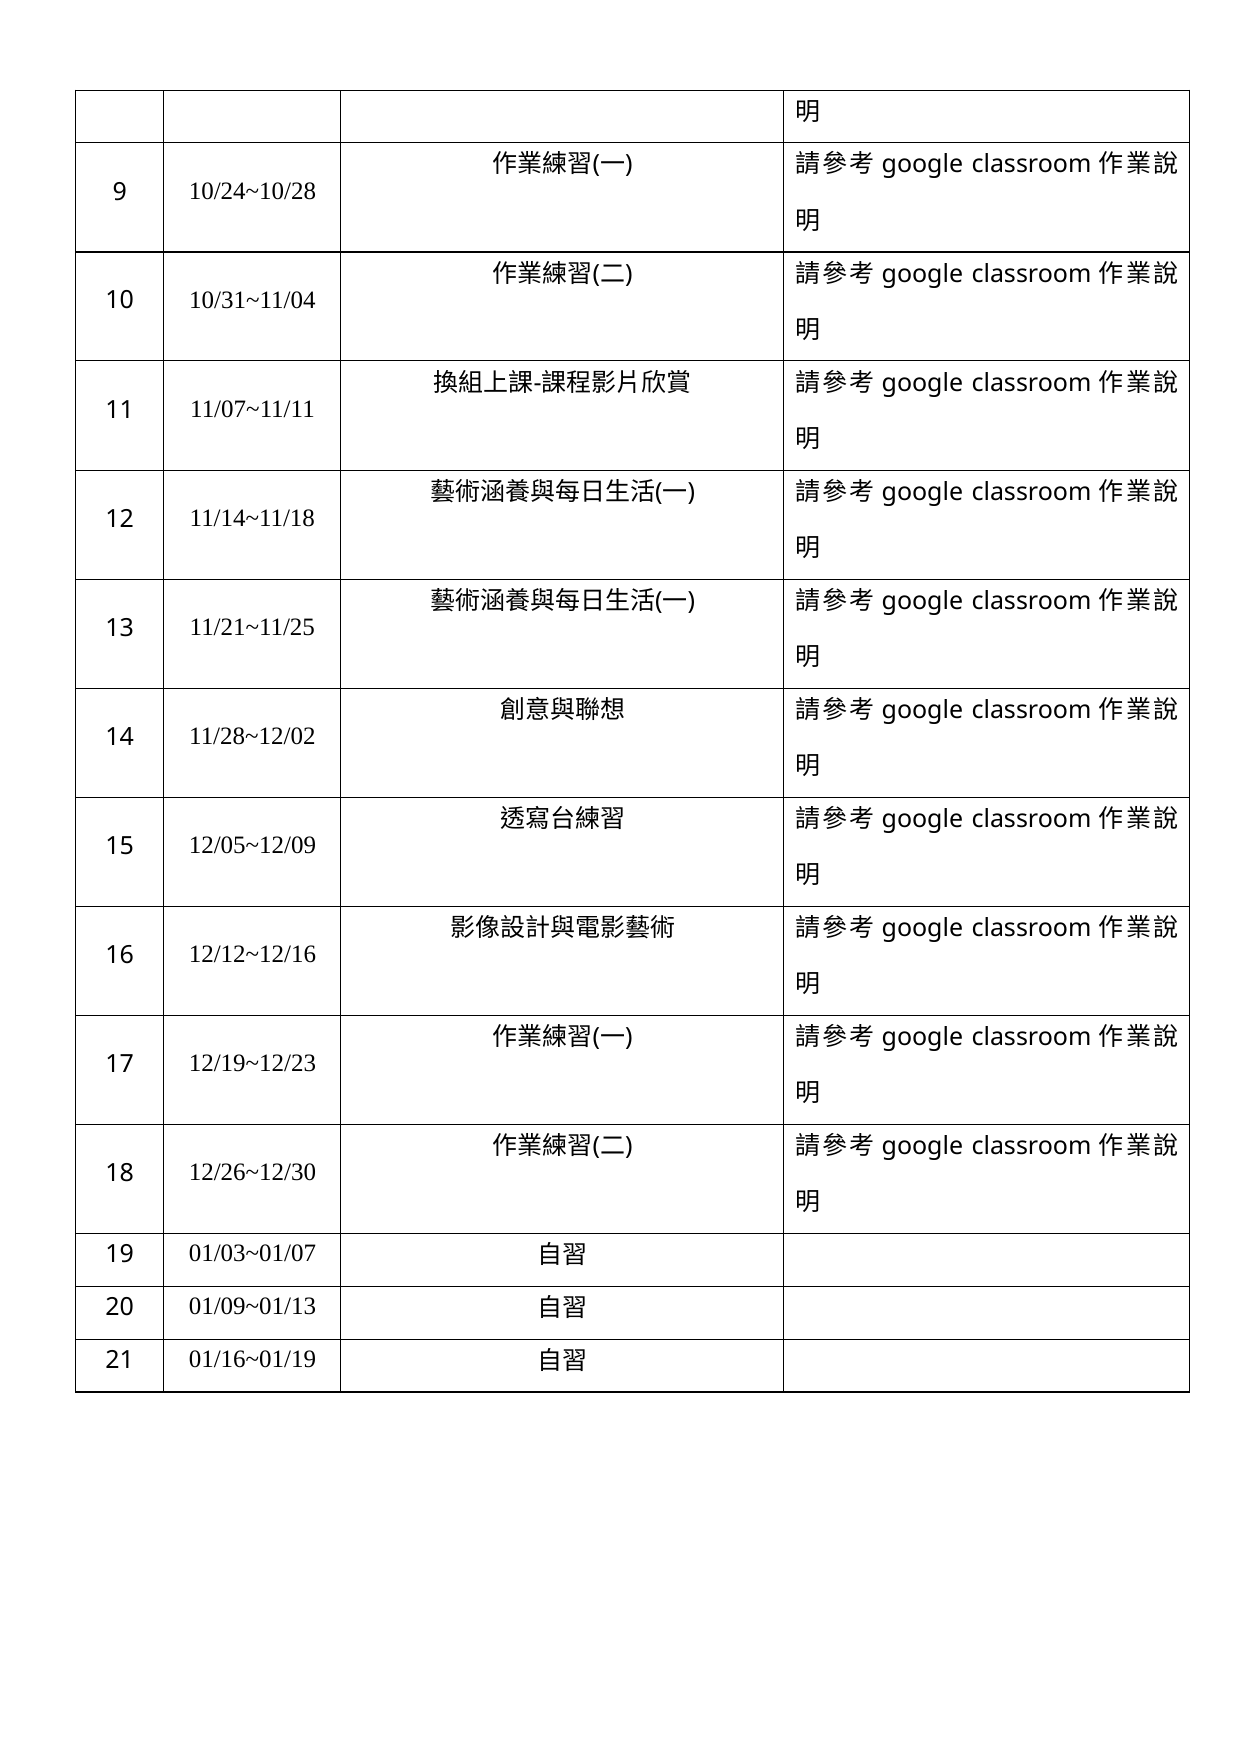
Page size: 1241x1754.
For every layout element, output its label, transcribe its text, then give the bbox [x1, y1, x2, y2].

table_cell 01/16~01/19 [164, 1340, 340, 1391]
table_cell 11/28~12/02 [164, 689, 340, 797]
table_cell 15 [76, 798, 163, 906]
table_cell 藝術涵養與每日生活(一) [341, 471, 783, 578]
table_cell 請參考google classroom作業說明 [784, 1125, 1189, 1233]
table_cell 14 [76, 689, 163, 797]
table_cell 透寫台練習 [341, 798, 783, 906]
table_cell 自習 [341, 1287, 783, 1338]
table_cell 作業練習(二) [341, 1125, 783, 1233]
table_cell 12/19~12/23 [164, 1016, 340, 1124]
table_cell 作業練習(一) [341, 1016, 783, 1124]
table_cell 11 [76, 361, 163, 469]
table_cell 17 [76, 1016, 163, 1124]
table_cell 影像設計與電影藝術 [341, 907, 783, 1015]
table_cell 01/03~01/07 [164, 1234, 340, 1286]
table_cell 12/26~12/30 [164, 1125, 340, 1233]
table_cell [341, 91, 783, 142]
table_cell 11/21~11/25 [164, 580, 340, 688]
table_cell 請參考google classroom作業說明 [784, 471, 1189, 578]
table_cell 自習 [341, 1234, 783, 1286]
table_cell 12/05~12/09 [164, 798, 340, 906]
table_cell 13 [76, 580, 163, 688]
table_cell 19 [76, 1234, 163, 1286]
table_cell 請參考google classroom作業說明 [784, 1016, 1189, 1124]
table_cell [164, 91, 340, 142]
table_cell 12 [76, 471, 163, 578]
table_cell 01/09~01/13 [164, 1287, 340, 1338]
table_cell 請參考google classroom作業說明 [784, 907, 1189, 1015]
table_cell 請參考google classroom作業說明 [784, 253, 1189, 360]
table_cell 16 [76, 907, 163, 1015]
table_cell 20 [76, 1287, 163, 1338]
table_cell [76, 91, 163, 142]
table_cell 明 [784, 91, 1189, 142]
table_cell 自習 [341, 1340, 783, 1391]
table_cell 11/07~11/11 [164, 361, 340, 469]
table_cell 11/14~11/18 [164, 471, 340, 578]
table_cell 藝術涵養與每日生活(一) [341, 580, 783, 688]
table_cell [784, 1340, 1189, 1391]
table_cell 12/12~12/16 [164, 907, 340, 1015]
table_cell 18 [76, 1125, 163, 1233]
table_cell 21 [76, 1340, 163, 1391]
table_cell 10/24~10/28 [164, 143, 340, 251]
table_cell 請參考google classroom作業說明 [784, 580, 1189, 688]
table_cell 換組上課-課程影片欣賞 [341, 361, 783, 469]
table_cell 作業練習(二) [341, 253, 783, 360]
table_cell 請參考google classroom作業說明 [784, 689, 1189, 797]
table_cell [784, 1234, 1189, 1286]
table_cell [784, 1287, 1189, 1338]
table_cell 請參考google classroom作業說明 [784, 361, 1189, 469]
table_cell 創意與聯想 [341, 689, 783, 797]
table_cell 9 [76, 143, 163, 251]
table_cell 10 [76, 253, 163, 360]
table_cell 請參考google classroom作業說明 [784, 143, 1189, 251]
table_cell 請參考google classroom作業說明 [784, 798, 1189, 906]
table_cell 作業練習(一) [341, 143, 783, 251]
table_cell 10/31~11/04 [164, 253, 340, 360]
